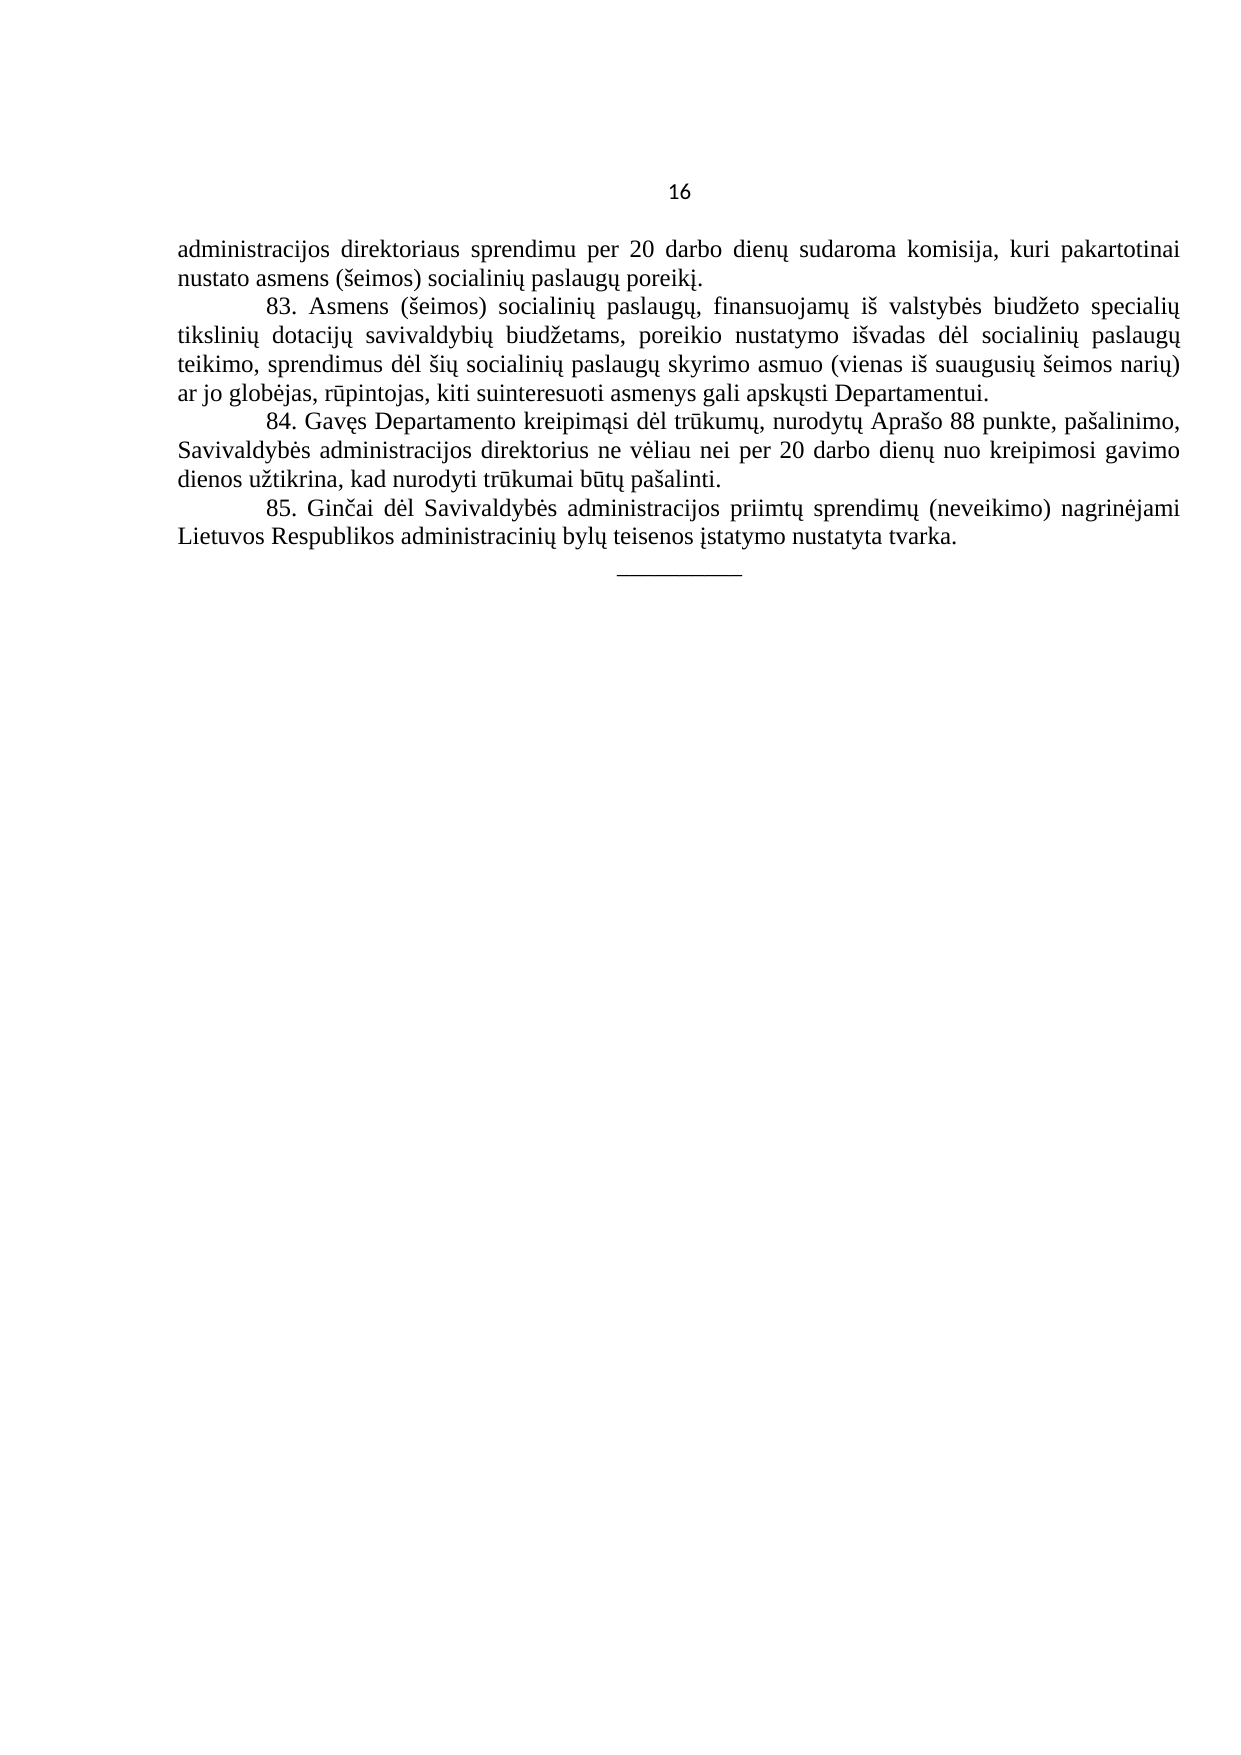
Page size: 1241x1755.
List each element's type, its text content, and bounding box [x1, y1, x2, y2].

text 84. Gavęs Departamento kreipimąsi dėl trūkumų, nurodytų Aprašo 88 punkte, pašalinimo, Savivaldybės administracijos direktorius ne vėliau nei per 20 darbo dienų nuo kreipimosi gavimo dienos užtikrina, kad nurodyti trūkumai būtų pašalinti. [177, 406, 1181, 493]
text 83. Asmens (šeimos) socialinių paslaugų, finansuojamų iš valstybės biudžeto specialių tikslinių dotacijų savivaldybių biudžetams, poreikio nustatymo išvadas dėl socialinių paslaugų teikimo, sprendimus dėl šių socialinių paslaugų skyrimo asmuo (vienas iš suaugusių šeimos narių) ar jo globėjas, rūpintojas, kiti suinteresuoti asmenys gali apskųsti Departamentui. [177, 291, 1181, 406]
text __________ [177, 550, 1181, 579]
text administracijos direktoriaus sprendimu per 20 darbo dienų sudaroma komisija, kuri pakartotinai nustato asmens (šeimos) socialinių paslaugų poreikį. [177, 234, 1181, 291]
text 85. Ginčai dėl Savivaldybės administracijos priimtų sprendimų (neveikimo) nagrinėjami Lietuvos Respublikos administracinių bylų teisenos įstatymo nustatyta tvarka. [177, 493, 1181, 550]
